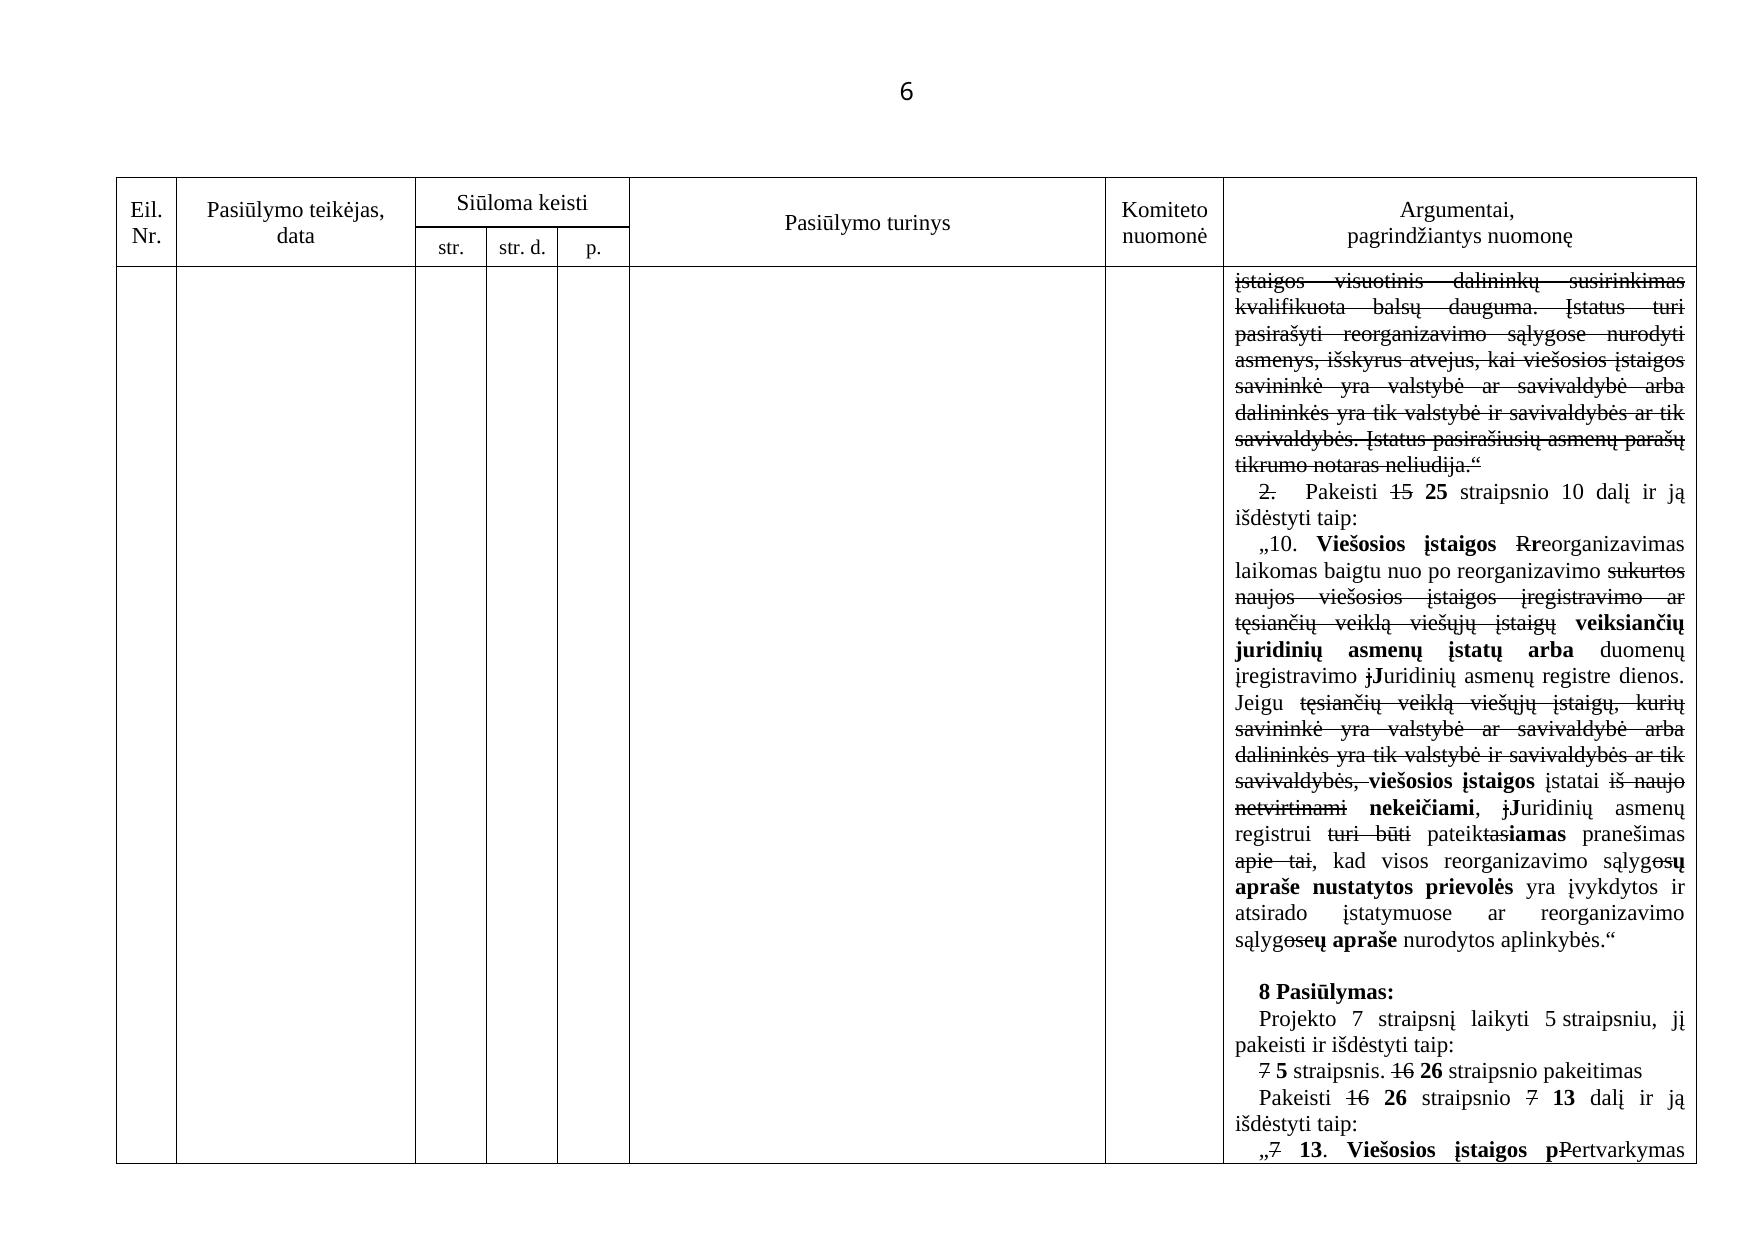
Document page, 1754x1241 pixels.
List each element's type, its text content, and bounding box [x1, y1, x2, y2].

table_cell [416, 267, 486, 1163]
table_cell [558, 267, 629, 1163]
table_cell str. [416, 228, 486, 266]
table_header Eil. Nr. [117, 178, 176, 266]
table_header Argumentai, pagrindžiantys nuomonę [1224, 178, 1696, 266]
table_header Pasiūlymo teikėjas, data [177, 178, 415, 266]
table_cell [630, 267, 1105, 1163]
table_cell [117, 267, 176, 1163]
table_cell str. d. [487, 228, 557, 266]
table_header Siūloma keisti [416, 178, 629, 226]
table_header Pasiūlymo turinys [630, 178, 1105, 266]
table_header Komiteto nuomonė [1106, 178, 1223, 266]
table_cell p. [558, 228, 629, 266]
table_cell [1106, 267, 1223, 1163]
table_cell [177, 267, 415, 1163]
table_cell [487, 267, 557, 1163]
table_cell įstaigos visuotinis dalininkų susirinkimas kvalifikuota balsų dauguma. Įstatus turi pasirašyti reorganizavimo sąlygose nurodyti asmenys, išskyrus atvejus, kai viešosios įstaigos savininkė yra valstybė ar savivaldybė arba dalininkės yra tik valstybė ir savivaldybės ar tik savivaldybės. Įstatus pasirašiusių asmenų parašų tikrumo notaras neliudija.“ 2. Pakeisti 15 25 straipsnio 10 dalį ir ją išdėstyti taip: „10. Viešosios įstaigos Rreorganizavimas laikomas baigtu nuo po reorganizavimo sukurtos naujos viešosios įstaigos įregistravimo ar tęsiančių veiklą viešųjų įstaigų veiksiančių juridinių asmenų įstatų arba duomenų įregistravimo jJuridinių asmenų registre dienos. Jeigu tęsiančių veiklą viešųjų įstaigų, kurių savininkė yra valstybė ar savivaldybė arba dalininkės yra tik valstybė ir savivaldybės ar tik savivaldybės, viešosios įstaigos įstatai iš naujo netvirtinami nekeičiami, jJuridinių asmenų registrui turi būti pateiktasiamas pranešimas apie tai, kad visos reorganizavimo sąlygosų apraše nustatytos prievolės yra įvykdytos ir atsirado įstatymuose ar reorganizavimo sąlygoseų apraše nurodytos aplinkybės.“ 8 Pasiūlymas: Projekto 7 straipsnį laikyti 5 straipsniu, jį pakeisti ir išdėstyti taip: 7 5 straipsnis. 16 26 straipsnio pakeitimas Pakeisti 16 26 straipsnio 7 13 dalį ir ją išdėstyti taip: „7 13. Viešosios įstaigos pPertvarkymas [1224, 267, 1696, 1163]
